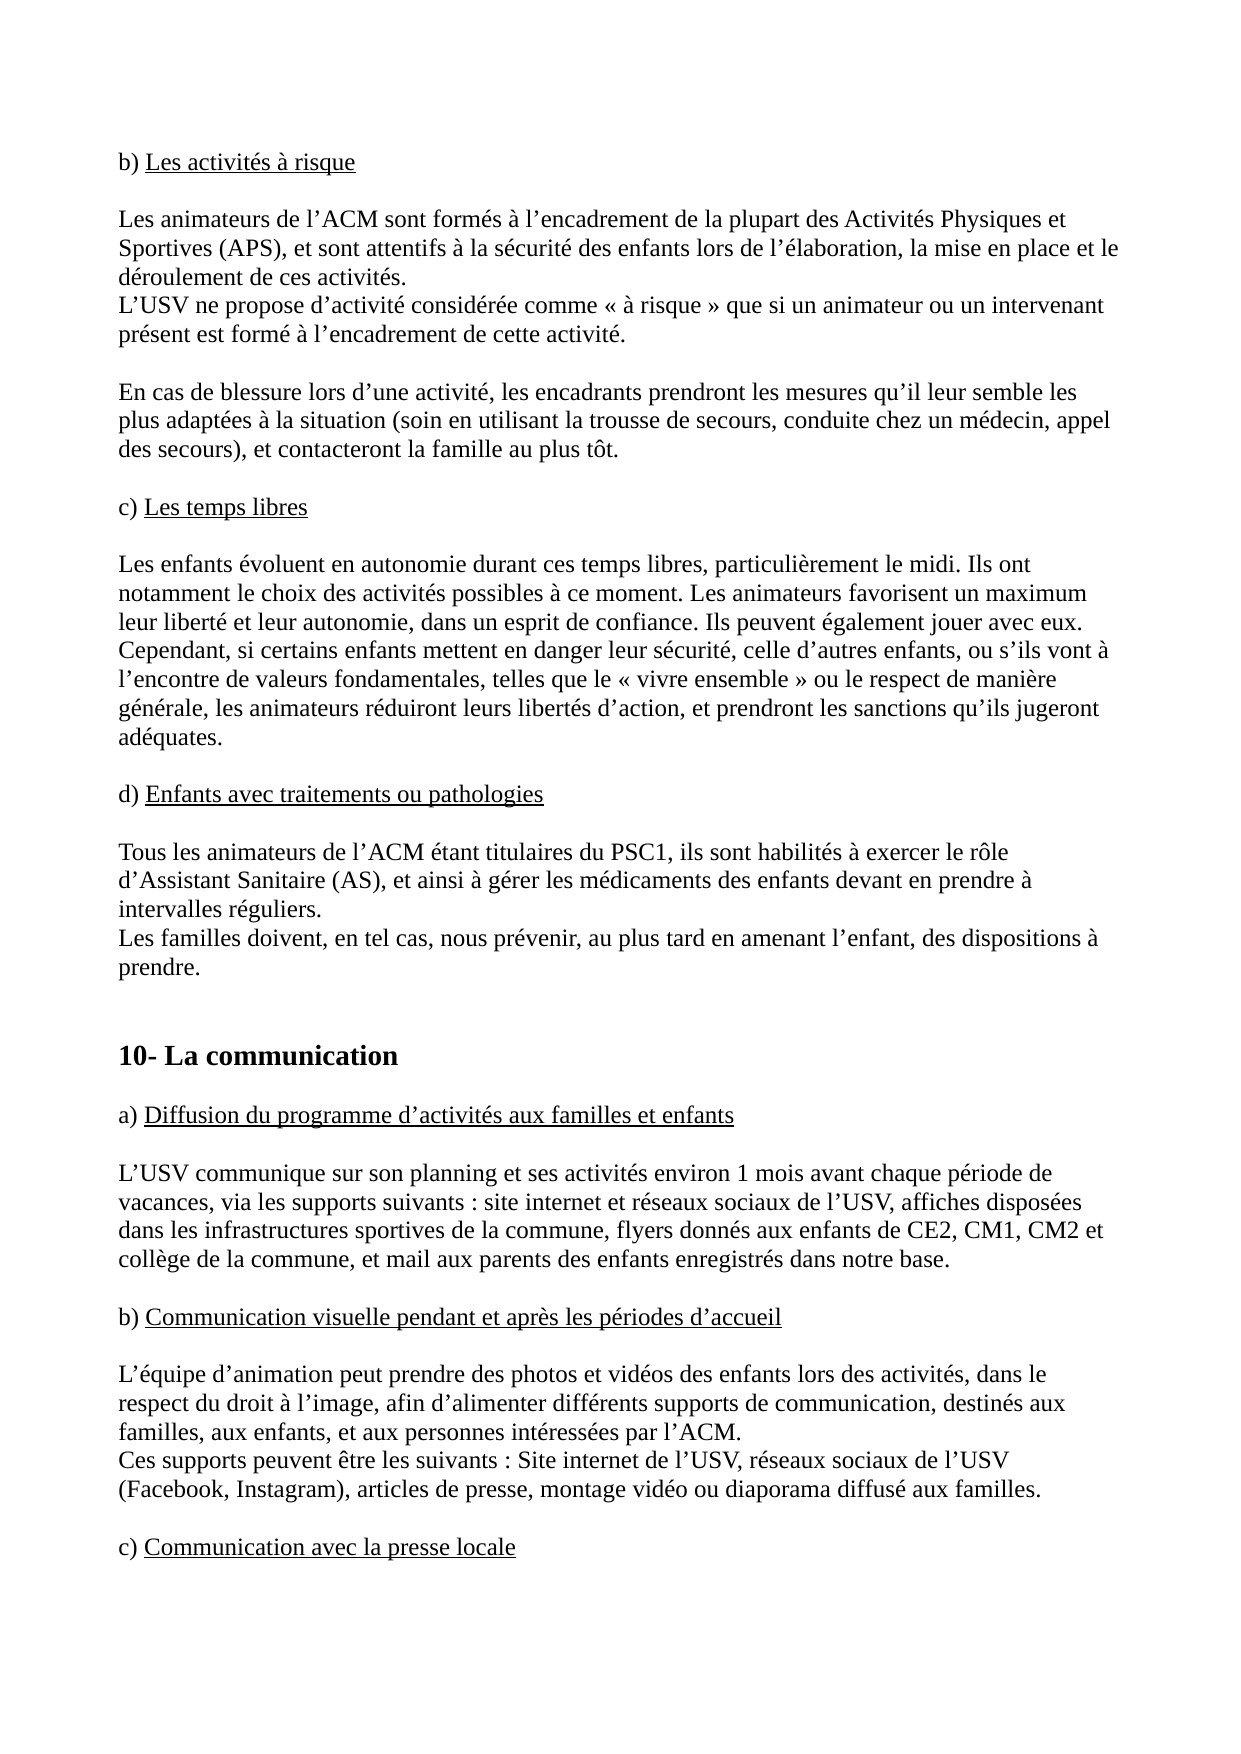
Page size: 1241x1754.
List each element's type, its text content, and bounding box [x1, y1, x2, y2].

text b) Communication visuelle pendant et après les périodes d’accueil [118, 1302, 1122, 1330]
text b) Les activités à risque [118, 147, 1122, 176]
text Cependant, si certains enfants mettent en danger leur sécurité, celle d’autres enfants, ou s’ils vont à l’encontre de valeurs fondamentales, telles que le « vivre ensemble » ou le respect de manière générale, les animateurs réduiront leurs libertés d’action, et prendront les sanctions qu’ils jugeront adéquates. [118, 636, 1122, 751]
text Les enfants évoluent en autonomie durant ces temps libres, particulièrement le midi. Ils ont notamment le choix des activités possibles à ce moment. Les animateurs favorisent un maximum leur liberté et leur autonomie, dans un esprit de confiance. Ils peuvent également jouer avec eux. [118, 549, 1122, 636]
text Les familles doivent, en tel cas, nous prévenir, au plus tard en amenant l’enfant, des dispositions à prendre. [118, 923, 1122, 981]
text 10- La communication [118, 1038, 1122, 1072]
text c) Communication avec la presse locale [118, 1532, 1122, 1560]
text d) Enfants avec traitements ou pathologies [118, 779, 1122, 808]
text c) Les temps libres [118, 492, 1122, 521]
text Tous les animateurs de l’ACM étant titulaires du PSC1, ils sont habilités à exercer le rôle d’Assistant Sanitaire (AS), et ainsi à gérer les médicaments des enfants devant en prendre à intervalles réguliers. [118, 837, 1122, 923]
text L’équipe d’animation peut prendre des photos et vidéos des enfants lors des activités, dans le respect du droit à l’image, afin d’alimenter différents supports de communication, destinés aux familles, aux enfants, et aux personnes intéressées par l’ACM. [118, 1359, 1122, 1445]
text En cas de blessure lors d’une activité, les encadrants prendront les mesures qu’il leur semble les plus adaptées à la situation (soin en utilisant la trousse de secours, conduite chez un médecin, appel des secours), et contacteront la famille au plus tôt. [118, 377, 1122, 463]
text L’USV communique sur son planning et ses activités environ 1 mois avant chaque période de vacances, via les supports suivants : site internet et réseaux sociaux de l’USV, affiches disposées dans les infrastructures sportives de la commune, flyers donnés aux enfants de CE2, CM1, CM2 et collège de la commune, et mail aux parents des enfants enregistrés dans notre base. [118, 1158, 1122, 1273]
text Ces supports peuvent être les suivants : Site internet de l’USV, réseaux sociaux de l’USV (Facebook, Instagram), articles de presse, montage vidéo ou diaporama diffusé aux familles. [118, 1445, 1122, 1503]
text L’USV ne propose d’activité considérée comme « à risque » que si un animateur ou un intervenant présent est formé à l’encadrement de cette activité. [118, 291, 1122, 348]
text Les animateurs de l’ACM sont formés à l’encadrement de la plupart des Activités Physiques et Sportives (APS), et sont attentifs à la sécurité des enfants lors de l’élaboration, la mise en place et le déroulement de ces activités. [118, 204, 1122, 291]
text a) Diffusion du programme d’activités aux familles et enfants [118, 1100, 1122, 1129]
